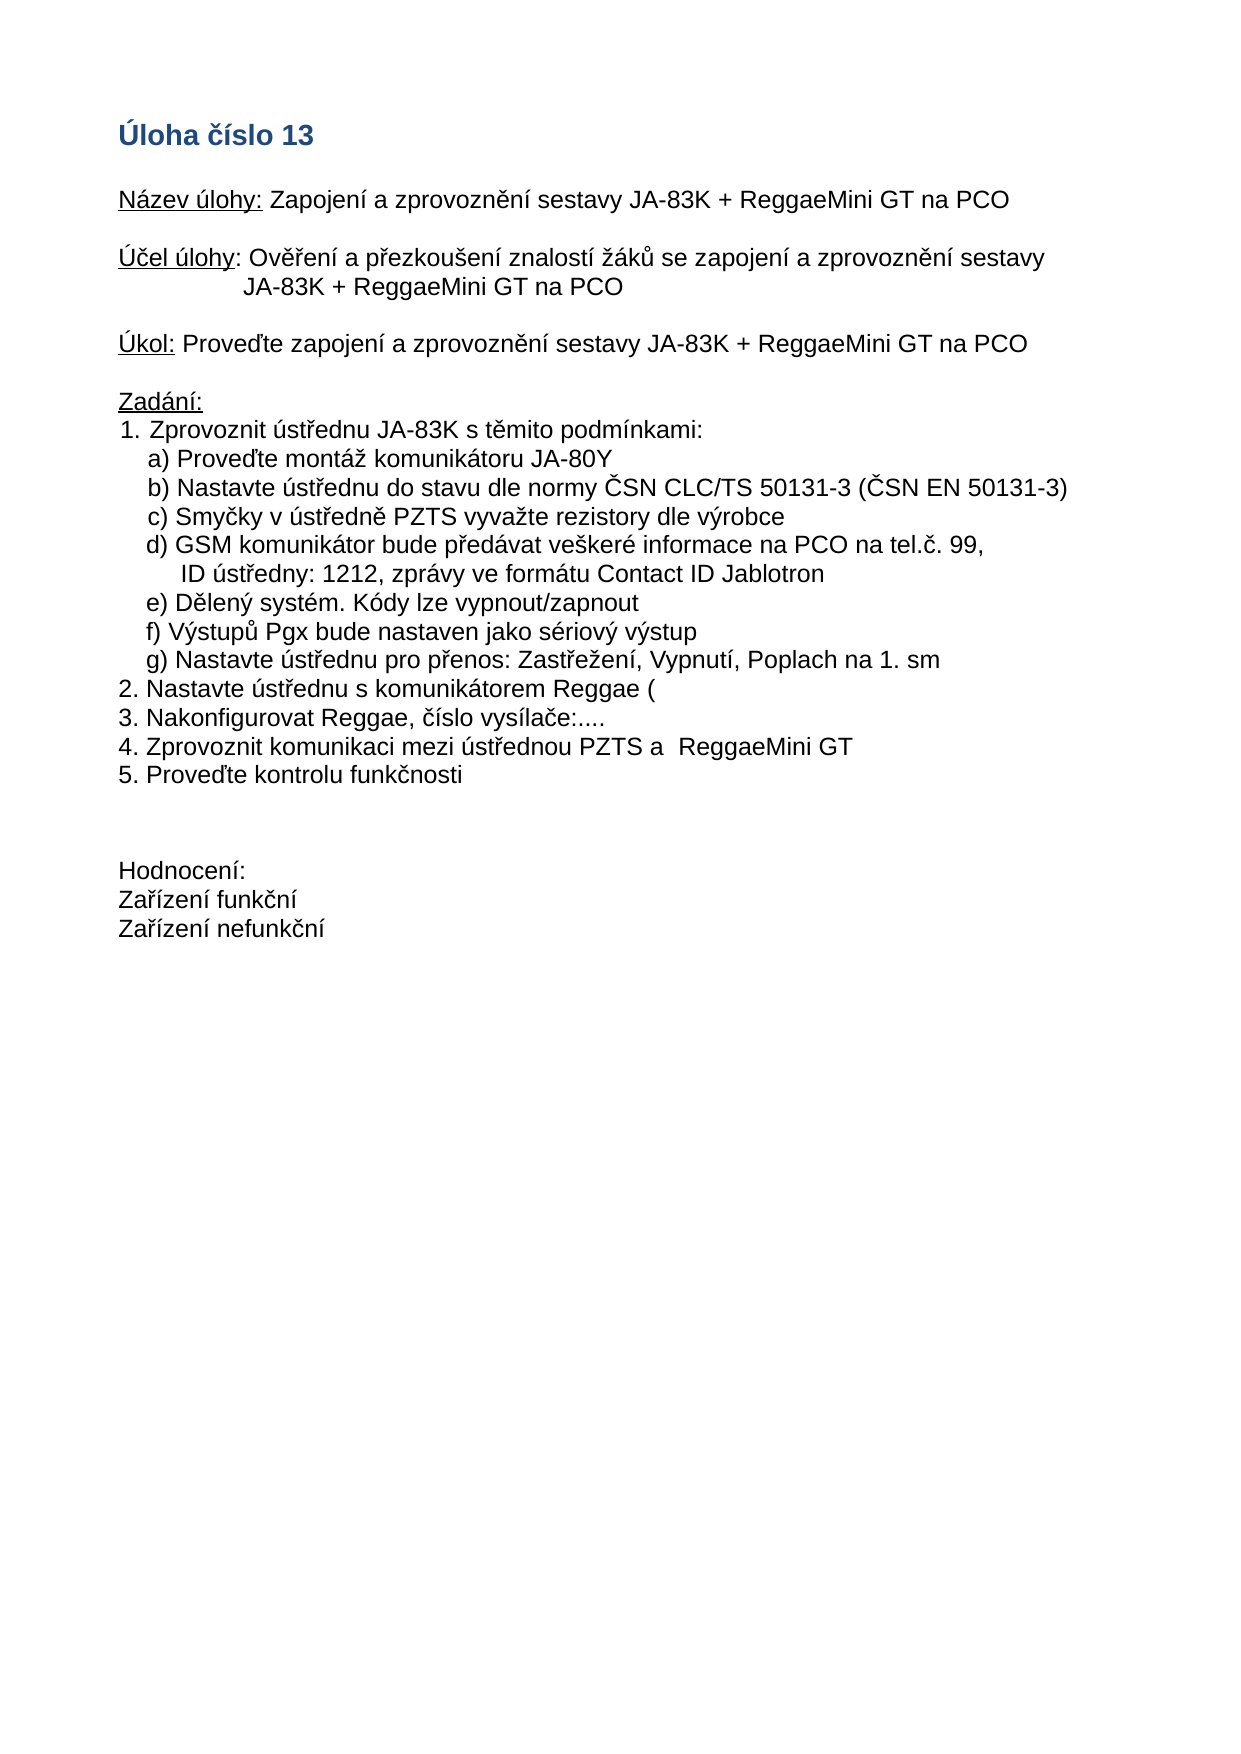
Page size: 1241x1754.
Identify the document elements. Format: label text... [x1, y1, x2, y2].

text Úloha číslo 13 [118, 118, 1122, 152]
text Název úlohy: Zapojení a zprovoznění sestavy JA-83K + ReggaeMini GT na PCO [118, 185, 1122, 214]
text Účel úlohy: Ověření a přezkoušení znalostí žáků se zapojení a zprovoznění sestavy [118, 243, 1122, 271]
text 3. Nakonfigurovat Reggae, číslo vysílače:.... [118, 703, 1122, 731]
text 4. Zprovoznit komunikaci mezi ústřednou PZTS a ReggaeMini GT [118, 731, 1122, 760]
text Zařízení nefunkční [118, 914, 1122, 942]
list Zprovoznit ústřednu JA-83K s těmito podmínkami: [120, 415, 1122, 444]
text e) Dělený systém. Kódy lze vypnout/zapnout [118, 588, 1122, 616]
text Zařízení funkční [118, 885, 1122, 914]
text 5. Proveďte kontrolu funkčnosti [118, 760, 1122, 789]
text Hodnocení: [118, 856, 1122, 885]
text f) Výstupů Pgx bude nastaven jako sériový výstup [118, 616, 1122, 645]
text c) Smyčky v ústředně PZTS vyvažte rezistory dle výrobce [120, 501, 1122, 530]
text Zadání: [118, 386, 1122, 415]
text 2. Nastavte ústřednu s komunikátorem Reggae ( [118, 674, 1122, 703]
text ID ústředny: 1212, zprávy ve formátu Contact ID Jablotron [118, 559, 1122, 588]
text g) Nastavte ústřednu pro přenos: Zastřežení, Vypnutí, Poplach na 1. sm [118, 645, 1122, 674]
text Úkol: Proveďte zapojení a zprovoznění sestavy JA-83K + ReggaeMini GT na PCO [118, 329, 1122, 358]
text b) Nastavte ústřednu do stavu dle normy ČSN CLC/TS 50131-3 (ČSN EN 50131-3) [120, 473, 1122, 501]
text JA-83K + ReggaeMini GT na PCO [118, 271, 1122, 300]
text d) GSM komunikátor bude předávat veškeré informace na PCO na tel.č. 99, [118, 530, 1122, 559]
text a) Proveďte montáž komunikátoru JA-80Y [120, 444, 1122, 473]
